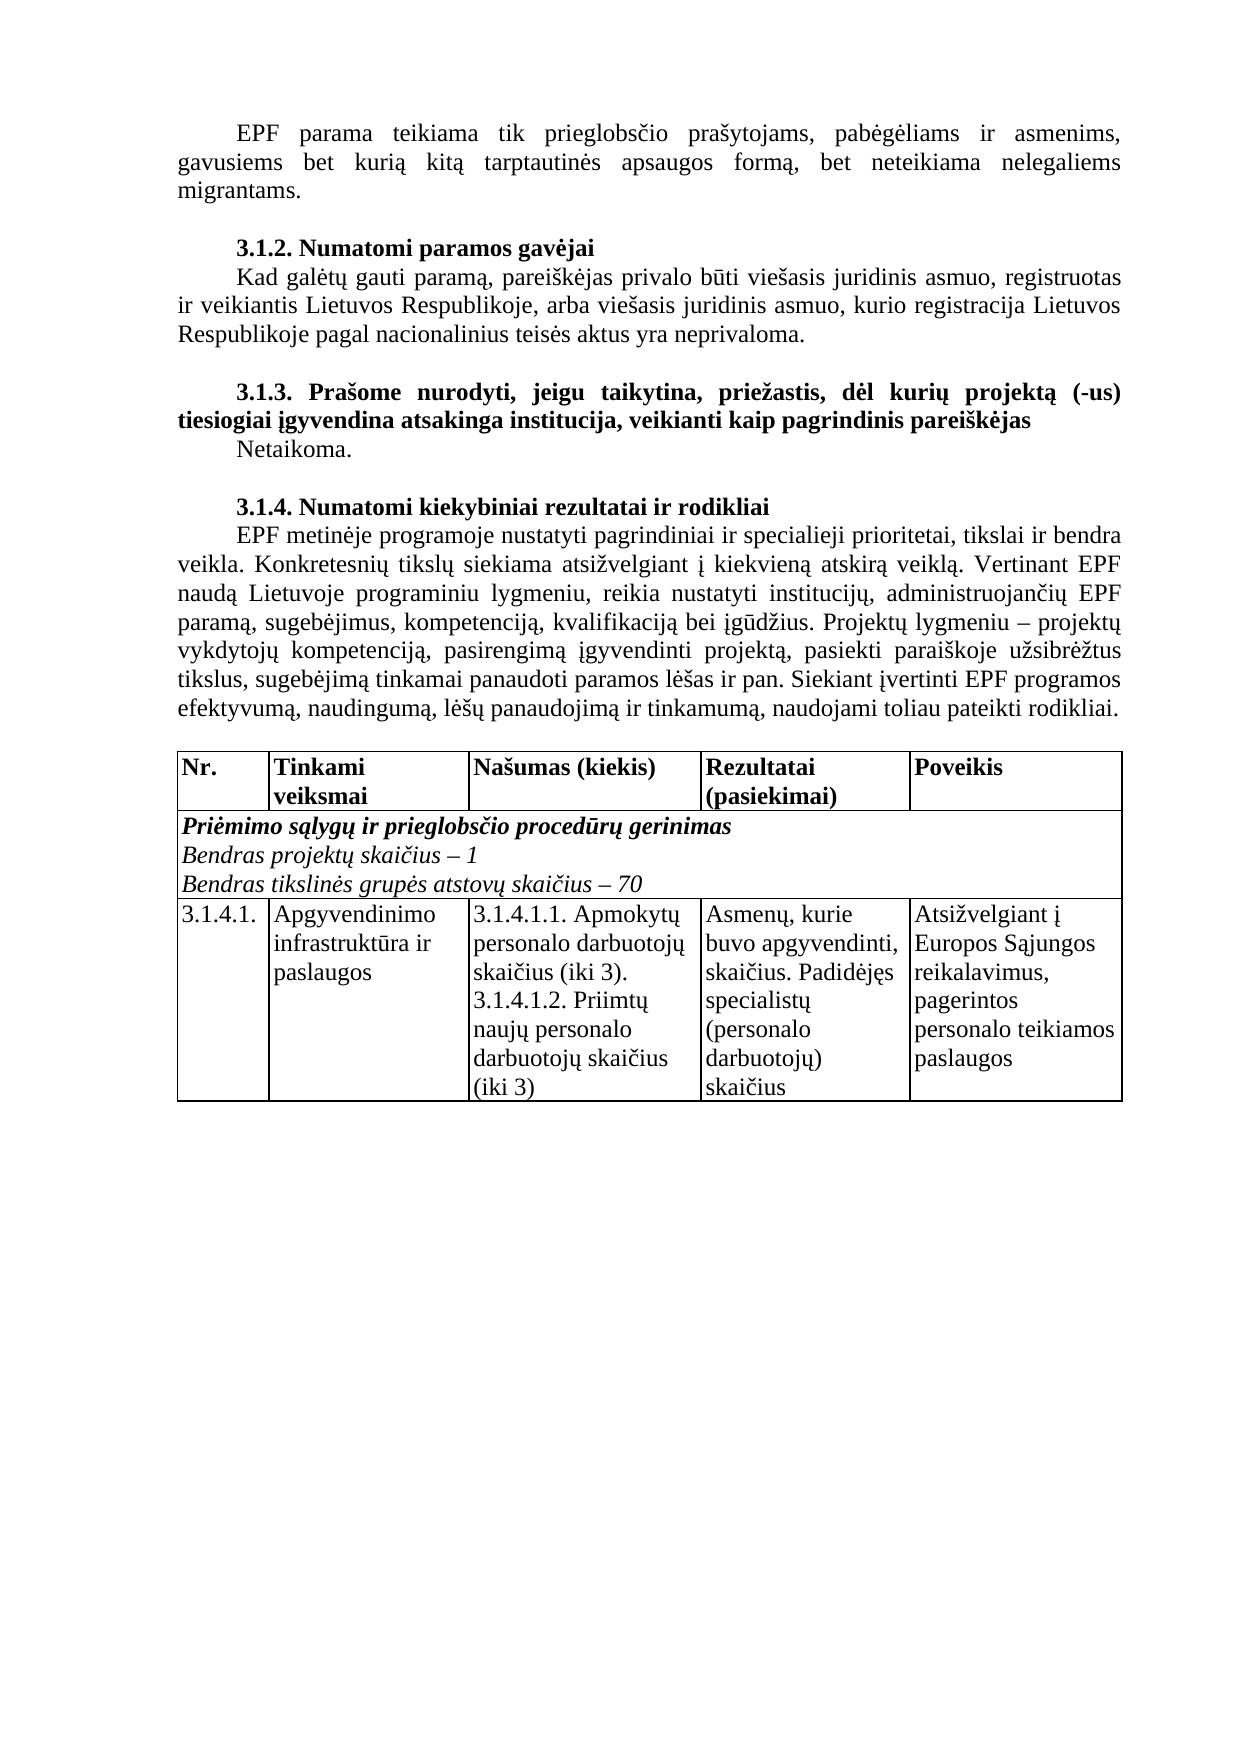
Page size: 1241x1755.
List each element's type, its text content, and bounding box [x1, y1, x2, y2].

table_cell Atsižvelgiant į Europos Sąjungos reikalavimus, pagerintos personalo teikiamos paslaugos [911, 899, 1121, 1100]
table_cell 3.1.4.1.1. Apmokytų personalo darbuotojų skaičius (iki 3). 3.1.4.1.2. Priimtų naujų personalo darbuotojų skaičius (iki 3) [470, 899, 700, 1100]
text 3.1.4. Numatomi kiekybiniai rezultatai ir rodikliai [177, 492, 1122, 521]
text Kad galėtų gauti paramą, pareiškėjas privalo būti viešasis juridinis asmuo, registruotas ir veikiantis Lietuvos Respublikoje, arba viešasis juridinis asmuo, kurio registracija Lietuvos Respublikoje pagal nacionalinius teisės aktus yra neprivaloma. [177, 262, 1122, 348]
table_cell Priėmimo sąlygų ir prieglobsčio procedūrų gerinimas Bendras projektų skaičius – 1 Bendras tikslinės grupės atstovų skaičius – 70 [178, 811, 1121, 897]
text EPF metinėje programoje nustatyti pagrindiniai ir specialieji prioritetai, tikslai ir bendra veikla. Konkretesnių tikslų siekiama atsižvelgiant į kiekvieną atskirą veiklą. Vertinant EPF naudą Lietuvoje programiniu lygmeniu, reikia nustatyti institucijų, administruojančių EPF paramą, sugebėjimus, kompetenciją, kvalifikaciją bei įgūdžius. Projektų lygmeniu – projektų vykdytojų kompetenciją, pasirengimą įgyvendinti projektą, pasiekti paraiškoje užsibrėžtus tikslus, sugebėjimą tinkamai panaudoti paramos lėšas ir pan. Siekiant įvertinti EPF programos efektyvumą, naudingumą, lėšų panaudojimą ir tinkamumą, naudojami toliau pateikti rodikliai. [177, 521, 1122, 722]
table_cell Asmenų, kurie buvo apgyvendinti, skaičius. Padidėjęs specialistų (personalo darbuotojų) skaičius [702, 899, 909, 1100]
text 3.1.3. Prašome nurodyti, jeigu taikytina, priežastis, dėl kurių projektą (-us) tiesiogiai įgyvendina atsakinga institucija, veikianti kaip pagrindinis pareiškėjas [177, 377, 1122, 434]
table_header Tinkami veiksmai [270, 752, 468, 810]
text 3.1.2. Numatomi paramos gavėjai [177, 233, 1122, 262]
text Netaikoma. [177, 434, 1122, 463]
table_cell Apgyvendinimo infrastruktūra ir paslaugos [270, 899, 468, 1100]
table_header Našumas (kiekis) [470, 752, 700, 810]
text EPF parama teikiama tik prieglobsčio prašytojams, pabėgėliams ir asmenims, gavusiems bet kurią kitą tarptautinės apsaugos formą, bet neteikiama nelegaliems migrantams. [177, 118, 1122, 204]
table_header Nr. [178, 752, 268, 810]
table_header Rezultatai (pasiekimai) [702, 752, 909, 810]
table_header Poveikis [911, 752, 1121, 810]
table_cell 3.1.4.1. [178, 899, 268, 1100]
